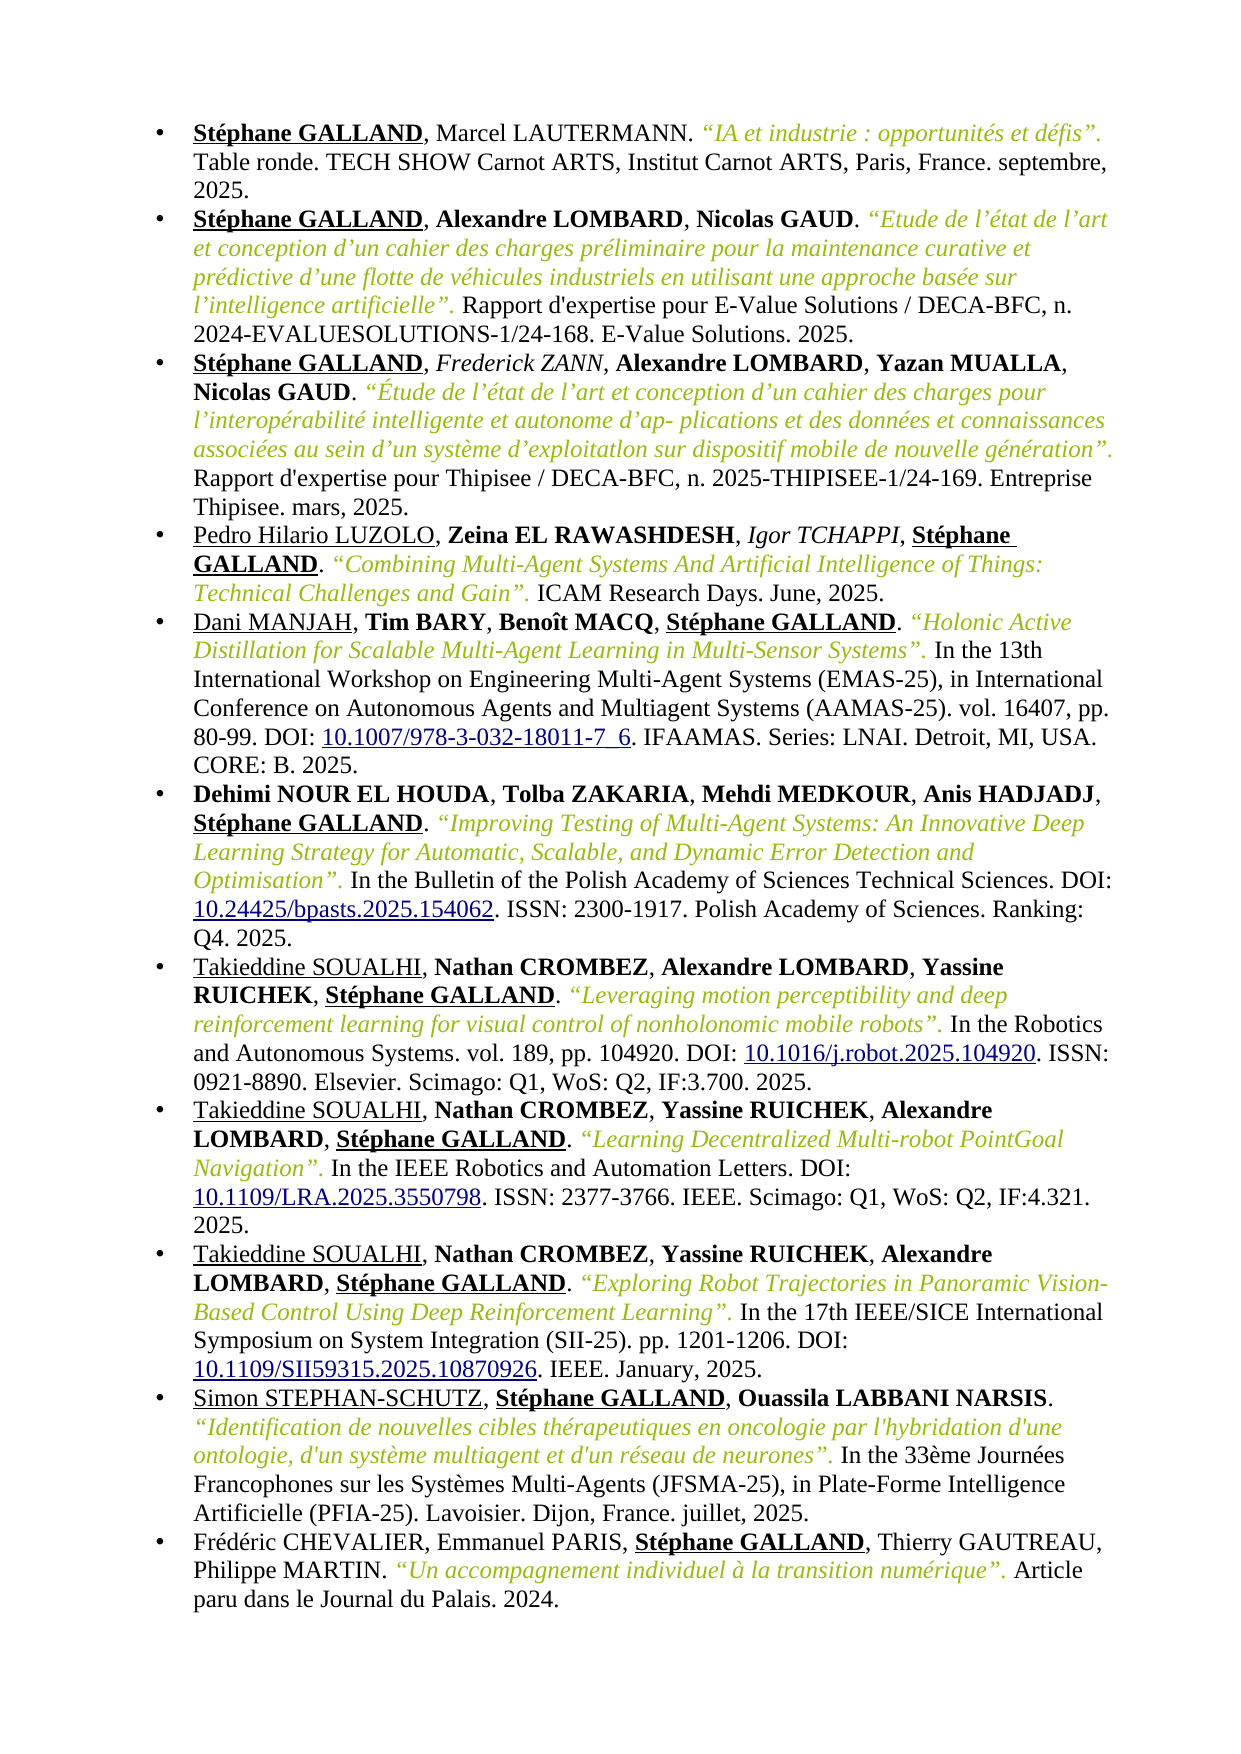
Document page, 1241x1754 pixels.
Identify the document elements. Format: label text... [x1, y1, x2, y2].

list Stéphane GALLAND, Alexandre LOMBARD, Nicolas GAUD. “Etude de l’état de l’art et conception d’un cahier des charges préliminaire pour la maintenance curative et prédictive d’une flotte de véhicules industriels en utilisant une approche basée sur l’intelligence artificielle”. Rapport d'expertise pour E-Value Solutions / DECA-BFC, n. 2024-EVALUESOLUTIONS-1/24-168. E-Value Solutions. 2025. [156, 204, 1122, 348]
list Simon STEPHAN-SCHUTZ, Stéphane GALLAND, Ouassila LABBANI NARSIS. “Identification de nouvelles cibles thérapeutiques en oncologie par l'hybridation d'une ontologie, d'un système multiagent et d'un réseau de neurones”. In the 33ème Journées Francophones sur les Systèmes Multi-Agents (JFSMA-25), in Plate-Forme Intelligence Artificielle (PFIA-25). Lavoisier. Dijon, France. juillet, 2025. [156, 1383, 1122, 1527]
list Stéphane GALLAND, Frederick ZANN, Alexandre LOMBARD, Yazan MUALLA, Nicolas GAUD. “Étude de l’état de l’art et conception d’un cahier des charges pour l’interopérabilité intelligente et autonome d’ap- plications et des données et connaissances associées au sein d’un système d’exploitatlon sur dispositif mobile de nouvelle génération”. Rapport d'expertise pour Thipisee / DECA-BFC, n. 2025-THIPISEE-1/24-169. Entreprise Thipisee. mars, 2025. [156, 348, 1122, 521]
list Takieddine SOUALHI, Nathan CROMBEZ, Yassine RUICHEK, Alexandre LOMBARD, Stéphane GALLAND. “Exploring Robot Trajectories in Panoramic Vision-Based Control Using Deep Reinforcement Learning”. In the 17th IEEE/SICE International Symposium on System Integration (SII-25). pp. 1201-1206. DOI: 10.1109/SII59315.2025.10870926. IEEE. January, 2025. [156, 1239, 1122, 1383]
list Frédéric CHEVALIER, Emmanuel PARIS, Stéphane GALLAND, Thierry GAUTREAU, Philippe MARTIN. “Un accompagnement individuel à la transition numérique”. Article paru dans le Journal du Palais. 2024. [156, 1527, 1122, 1613]
list Takieddine SOUALHI, Nathan CROMBEZ, Alexandre LOMBARD, Yassine RUICHEK, Stéphane GALLAND. “Leveraging motion perceptibility and deep reinforcement learning for visual control of nonholonomic mobile robots”. In the Robotics and Autonomous Systems. vol. 189, pp. 104920. DOI: 10.1016/j.robot.2025.104920. ISSN: 0921-8890. Elsevier. Scimago: Q1, WoS: Q2, IF:3.700. 2025. [156, 952, 1122, 1096]
list Takieddine SOUALHI, Nathan CROMBEZ, Yassine RUICHEK, Alexandre LOMBARD, Stéphane GALLAND. “Learning Decentralized Multi-robot PointGoal Navigation”. In the IEEE Robotics and Automation Letters. DOI: 10.1109/LRA.2025.3550798. ISSN: 2377-3766. IEEE. Scimago: Q1, WoS: Q2, IF:4.321. 2025. [156, 1096, 1122, 1239]
list Stéphane GALLAND, Marcel LAUTERMANN. “IA et industrie : opportunités et défis”. Table ronde. TECH SHOW Carnot ARTS, Institut Carnot ARTS, Paris, France. septembre, 2025. [156, 118, 1122, 204]
list Dani MANJAH, Tim BARY, Benoît MACQ, Stéphane GALLAND. “Holonic Active Distillation for Scalable Multi-Agent Learning in Multi-Sensor Systems”. In the 13th International Workshop on Engineering Multi-Agent Systems (EMAS-25), in International Conference on Autonomous Agents and Multiagent Systems (AAMAS-25). vol. 16407, pp. 80-99. DOI: 10.1007/978-3-032-18011-7_6. IFAAMAS. Series: LNAI. Detroit, MI, USA. CORE: B. 2025. [156, 607, 1122, 779]
list Pedro Hilario LUZOLO, Zeina EL RAWASHDESH, Igor TCHAPPI, Stéphane GALLAND. “Combining Multi-Agent Systems And Artificial Intelligence of Things: Technical Challenges and Gain”. ICAM Research Days. June, 2025. [156, 521, 1122, 607]
list Dehimi NOUR EL HOUDA, Tolba ZAKARIA, Mehdi MEDKOUR, Anis HADJADJ, Stéphane GALLAND. “Improving Testing of Multi-Agent Systems: An Innovative Deep Learning Strategy for Automatic, Scalable, and Dynamic Error Detection and Optimisation”. In the Bulletin of the Polish Academy of Sciences Technical Sciences. DOI: 10.24425/bpasts.2025.154062. ISSN: 2300-1917. Polish Academy of Sciences. Ranking: Q4. 2025. [156, 779, 1122, 952]
